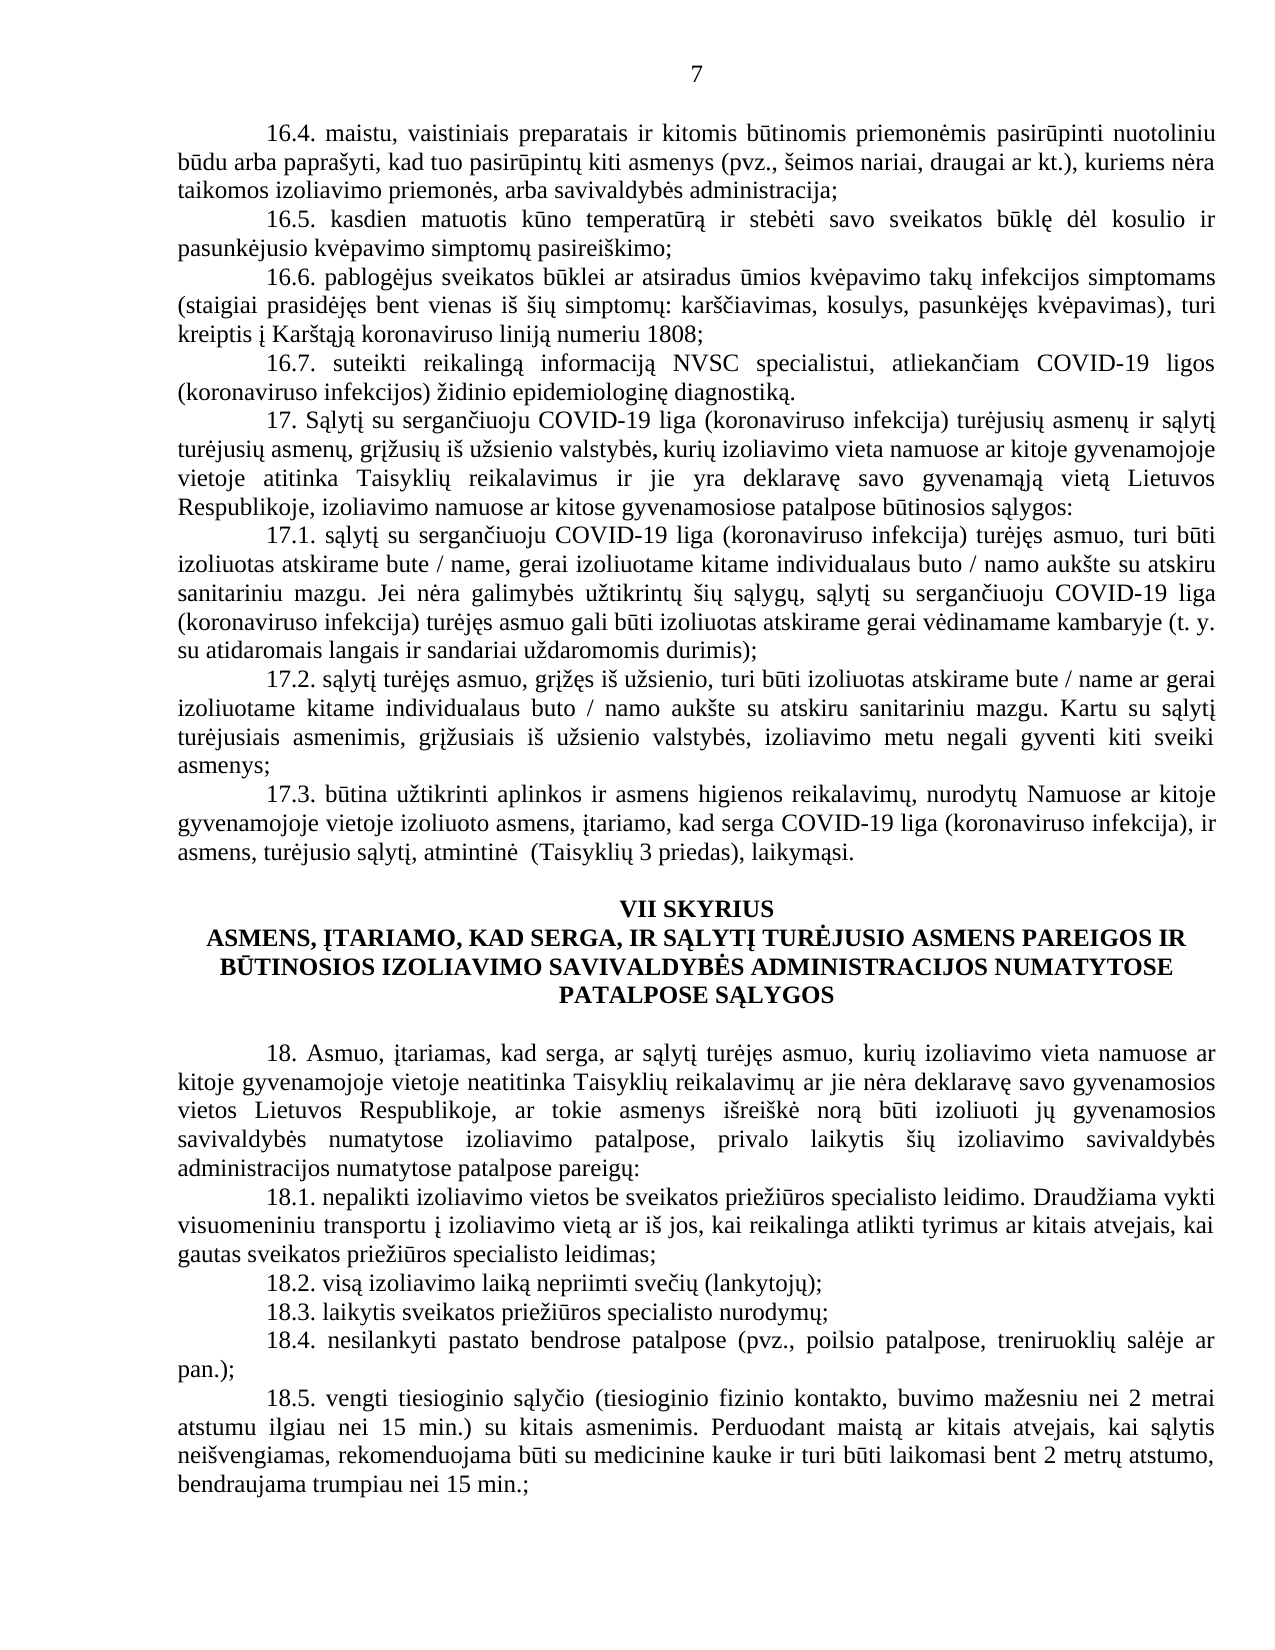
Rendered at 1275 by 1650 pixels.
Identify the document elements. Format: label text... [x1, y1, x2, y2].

text 17.3. būtina užtikrinti aplinkos ir asmens higienos reikalavimų, nurodytų Namuose ar kitoje gyvenamojoje vietoje izoliuoto asmens, įtariamo, kad serga COVID-19 liga (koronaviruso infekcija), ir asmens, turėjusio sąlytį, atmintinė (Taisyklių 3 priedas), laikymąsi. [177, 779, 1216, 866]
text 18.2. visą izoliavimo laiką nepriimti svečių (lankytojų); [177, 1268, 1216, 1297]
text 16.5. kasdien matuotis kūno temperatūrą ir stebėti savo sveikatos būklę dėl kosulio ir pasunkėjusio kvėpavimo simptomų pasireiškimo; [177, 204, 1216, 262]
text 18.3. laikytis sveikatos priežiūros specialisto nurodymų; [177, 1297, 1216, 1326]
text 17. Sąlytį su sergančiuoju COVID-19 liga (koronaviruso infekcija) turėjusių asmenų ir sąlytį turėjusių asmenų, grįžusių iš užsienio valstybės, kurių izoliavimo vieta namuose ar kitoje gyvenamojoje vietoje atitinka Taisyklių reikalavimus ir jie yra deklaravę savo gyvenamąją vietą Lietuvos Respublikoje, izoliavimo namuose ar kitose gyvenamosiose patalpose būtinosios sąlygos: [177, 406, 1216, 521]
text 17.1. sąlytį su sergančiuoju COVID-19 liga (koronaviruso infekcija) turėjęs asmuo, turi būti izoliuotas atskirame bute / name, gerai izoliuotame kitame individualaus buto / namo aukšte su atskiru sanitariniu mazgu. Jei nėra galimybės užtikrintų šių sąlygų, sąlytį su sergančiuoju COVID-19 liga (koronaviruso infekcija) turėjęs asmuo gali būti izoliuotas atskirame gerai vėdinamame kambaryje (t. y. su atidaromais langais ir sandariai uždaromomis durimis); [177, 521, 1216, 664]
text 16.7. suteikti reikalingą informaciją NVSC specialistui, atliekančiam COVID-19 ligos (koronaviruso infekcijos) židinio epidemiologinę diagnostiką. [177, 348, 1216, 406]
text 16.6. pablogėjus sveikatos būklei ar atsiradus ūmios kvėpavimo takų infekcijos simptomams (staigiai prasidėjęs bent vienas iš šių simptomų: karščiavimas, kosulys, pasunkėjęs kvėpavimas), turi kreiptis į Karštąją koronaviruso liniją numeriu 1808; [177, 262, 1216, 348]
text VII skyrius [177, 894, 1216, 923]
text 17.2. sąlytį turėjęs asmuo, grįžęs iš užsienio, turi būti izoliuotas atskirame bute / name ar gerai izoliuotame kitame individualaus buto / namo aukšte su atskiru sanitariniu mazgu. Kartu su sąlytį turėjusiais asmenimis, grįžusiais iš užsienio valstybės, izoliavimo metu negali gyventi kiti sveiki asmenys; [177, 664, 1216, 779]
text 18.4. nesilankyti pastato bendrose patalpose (pvz., poilsio patalpose, treniruoklių salėje ar pan.); [177, 1326, 1216, 1383]
text 18. Asmuo, įtariamas, kad serga, ar sąlytį turėjęs asmuo, kurių izoliavimo vieta namuose ar kitoje gyvenamojoje vietoje neatitinka Taisyklių reikalavimų ar jie nėra deklaravę savo gyvenamosios vietos Lietuvos Respublikoje, ar tokie asmenys išreiškė norą būti izoliuoti jų gyvenamosios savivaldybės numatytose izoliavimo patalpose, privalo laikytis šių izoliavimo savivaldybės administracijos numatytose patalpose pareigų: [177, 1038, 1216, 1182]
text 18.1. nepalikti izoliavimo vietos be sveikatos priežiūros specialisto leidimo. Draudžiama vykti visuomeniniu transportu į izoliavimo vietą ar iš jos, kai reikalinga atlikti tyrimus ar kitais atvejais, kai gautas sveikatos priežiūros specialisto leidimas; [177, 1182, 1216, 1268]
text 18.5. vengti tiesioginio sąlyčio (tiesioginio fizinio kontakto, buvimo mažesniu nei 2 metrai atstumu ilgiau nei 15 min.) su kitais asmenimis. Perduodant maistą ar kitais atvejais, kai sąlytis neišvengiamas, rekomenduojama būti su medicinine kauke ir turi būti laikomasi bent 2 metrų atstumo, bendraujama trumpiau nei 15 min.; [177, 1383, 1216, 1498]
text 16.4. maistu, vaistiniais preparatais ir kitomis būtinomis priemonėmis pasirūpinti nuotoliniu būdu arba paprašyti, kad tuo pasirūpintų kiti asmenys (pvz., šeimos nariai, draugai ar kt.), kuriems nėra taikomos izoliavimo priemonės, arba savivaldybės administracija; [177, 118, 1216, 204]
text asmens, įtariamo, kad serga, ir sąlytį turėjusio asmens pareigos IR BŪTINOSIOS IZOLIAVIMO savivaldybės administracijos NUMATYTOSE patalpose SĄLYGOS [177, 923, 1216, 1009]
